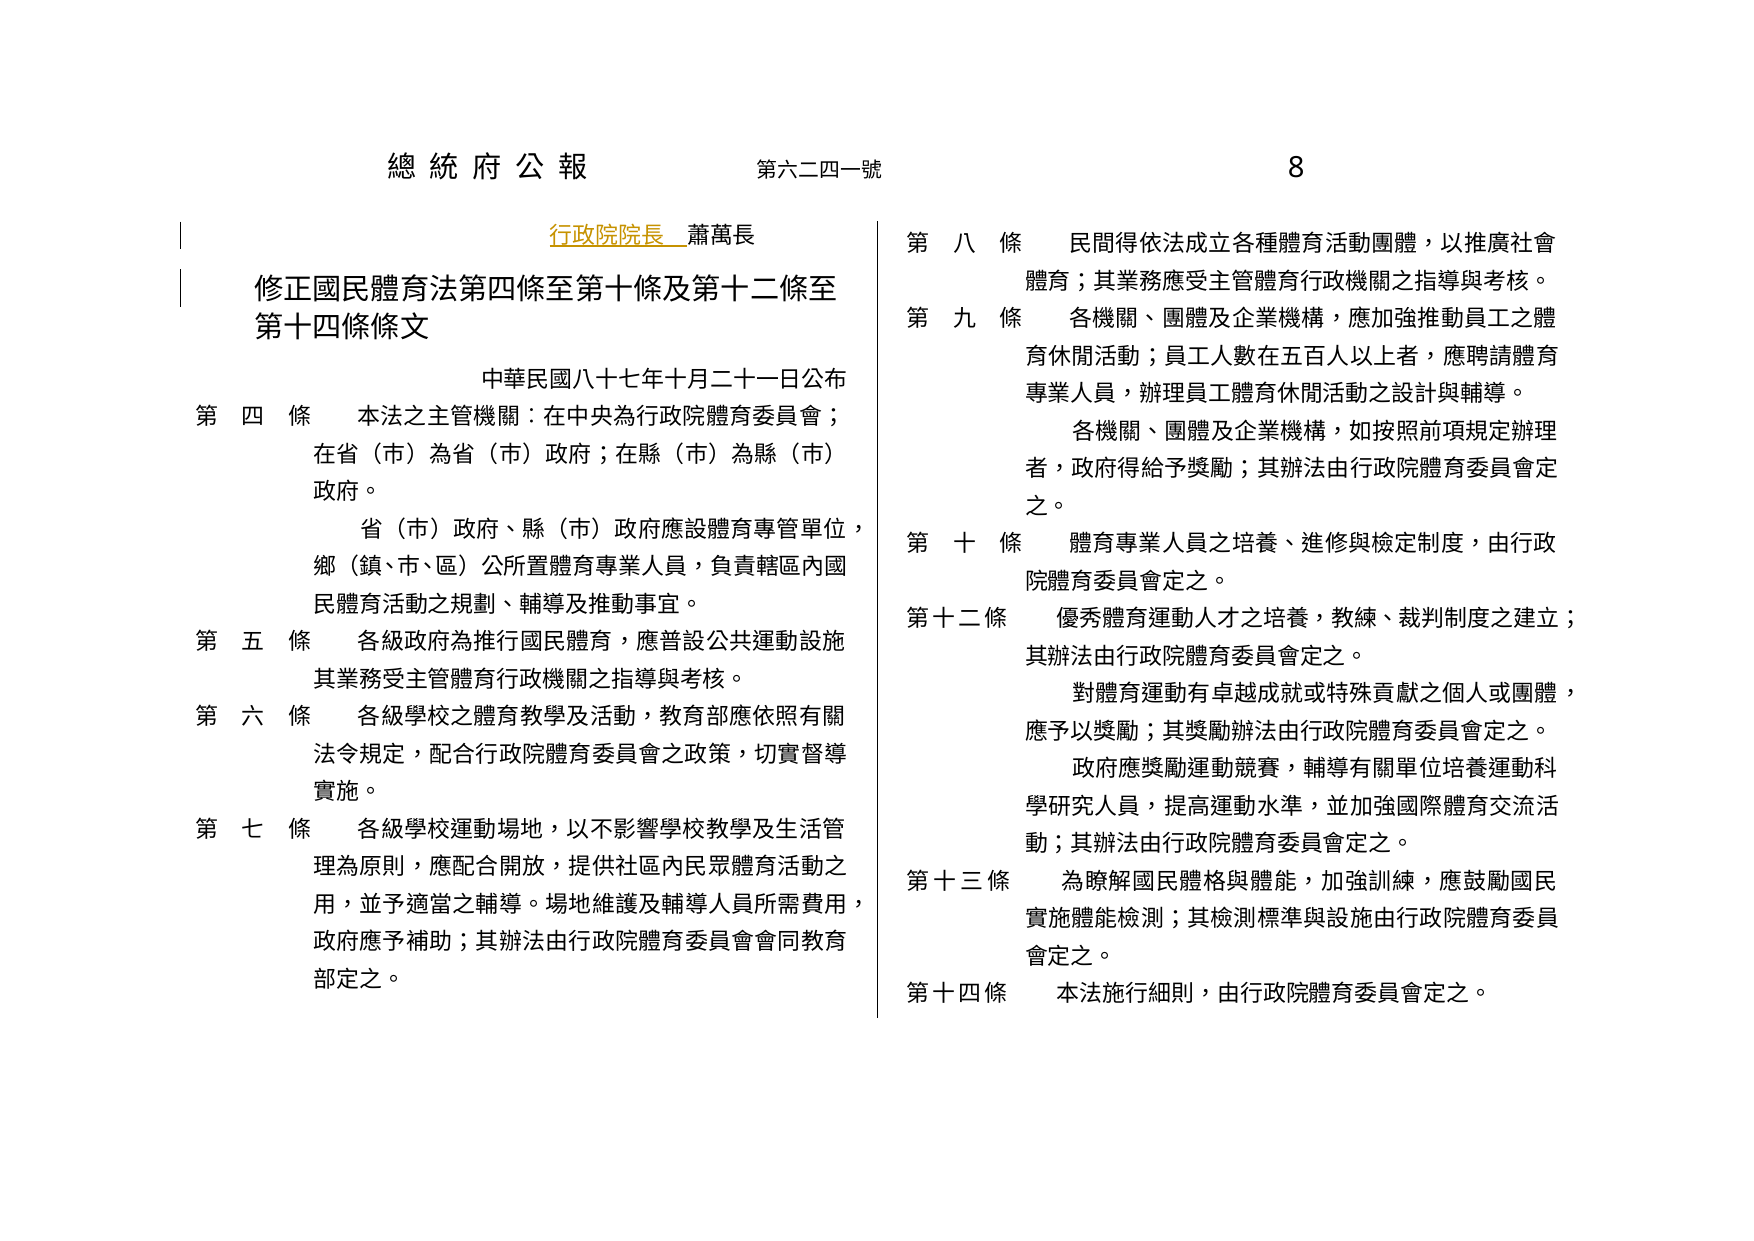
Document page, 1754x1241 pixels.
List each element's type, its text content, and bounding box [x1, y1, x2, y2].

text 中華民國八十七年十月二十一日公布 [195, 357, 847, 394]
text 行政院院長 蕭萬長 [195, 222, 847, 249]
text 第 四 條 本法之主管機關︰在中央為行政院體育委員會；在省（巿）為省（巿）政府；在縣（巿）為縣（巿）政府。 [195, 394, 847, 507]
text 第 十 條 體育專業人員之培養、進修與檢定制度，由行政院體育委員會定之。 [907, 522, 1559, 597]
text 第十四條 本法施行細則，由行政院體育委員會定之。 [907, 972, 1559, 1009]
text 各機關、團體及企業機構，如按照前項規定辦理者，政府得給予獎勵；其辦法由行政院體育委員會定之。 [1025, 409, 1559, 522]
text 第 八 條 民間得依法成立各種體育活動團體，以推廣社會體育；其業務應受主管體育行政機關之指導與考核。 [907, 222, 1559, 297]
text 第十三條 為瞭解國民體格與體能，加強訓練，應鼓勵國民實施體能檢測；其檢測標準與設施由行政院體育委員會定之。 [907, 859, 1559, 972]
text 第 六 條 各級學校之體育教學及活動，教育部應依照有關法令規定，配合行政院體育委員會之政策，切實督導實施。 [195, 694, 847, 807]
text 第十二條 優秀體育運動人才之培養，教練、裁判制度之建立；其辦法由行政院體育委員會定之。 [907, 597, 1559, 672]
text 第 七 條 各級學校運動場地，以不影響學校教學及生活管理為原則，應配合開放，提供社區內民眾體育活動之用，並予適當之輔導。場地維護及輔導人員所需費用，政府應予補助；其辦法由行政院體育委員會會同教育部定之。 [195, 807, 847, 994]
text 第 九 條 各機關、團體及企業機構，應加強推動員工之體育休閒活動；員工人數在五百人以上者，應聘請體育專業人員，辦理員工體育休閒活動之設計與輔導。 [907, 297, 1559, 409]
text 省（巿）政府、縣（巿）政府應設體育專管單位，鄉（鎮、巿、區）公所置體育專業人員，負責轄區內國民體育活動之規劃、輔導及推動事宜。 [313, 507, 847, 619]
text 政府應獎勵運動競賽，輔導有關單位培養運動科學研究人員，提高運動水準，並加強國際體育交流活動；其辦法由行政院體育委員會定之。 [1025, 747, 1559, 859]
text 修正國民體育法第四條至第十條及第十二條至第十四條條文 [254, 269, 847, 344]
text 第 五 條 各級政府為推行國民體育，應普設公共運動設施；其業務受主管體育行政機關之指導與考核。 [195, 619, 847, 694]
text 對體育運動有卓越成就或特殊貢獻之個人或團體，應予以獎勵；其獎勵辦法由行政院體育委員會定之。 [1025, 672, 1559, 747]
